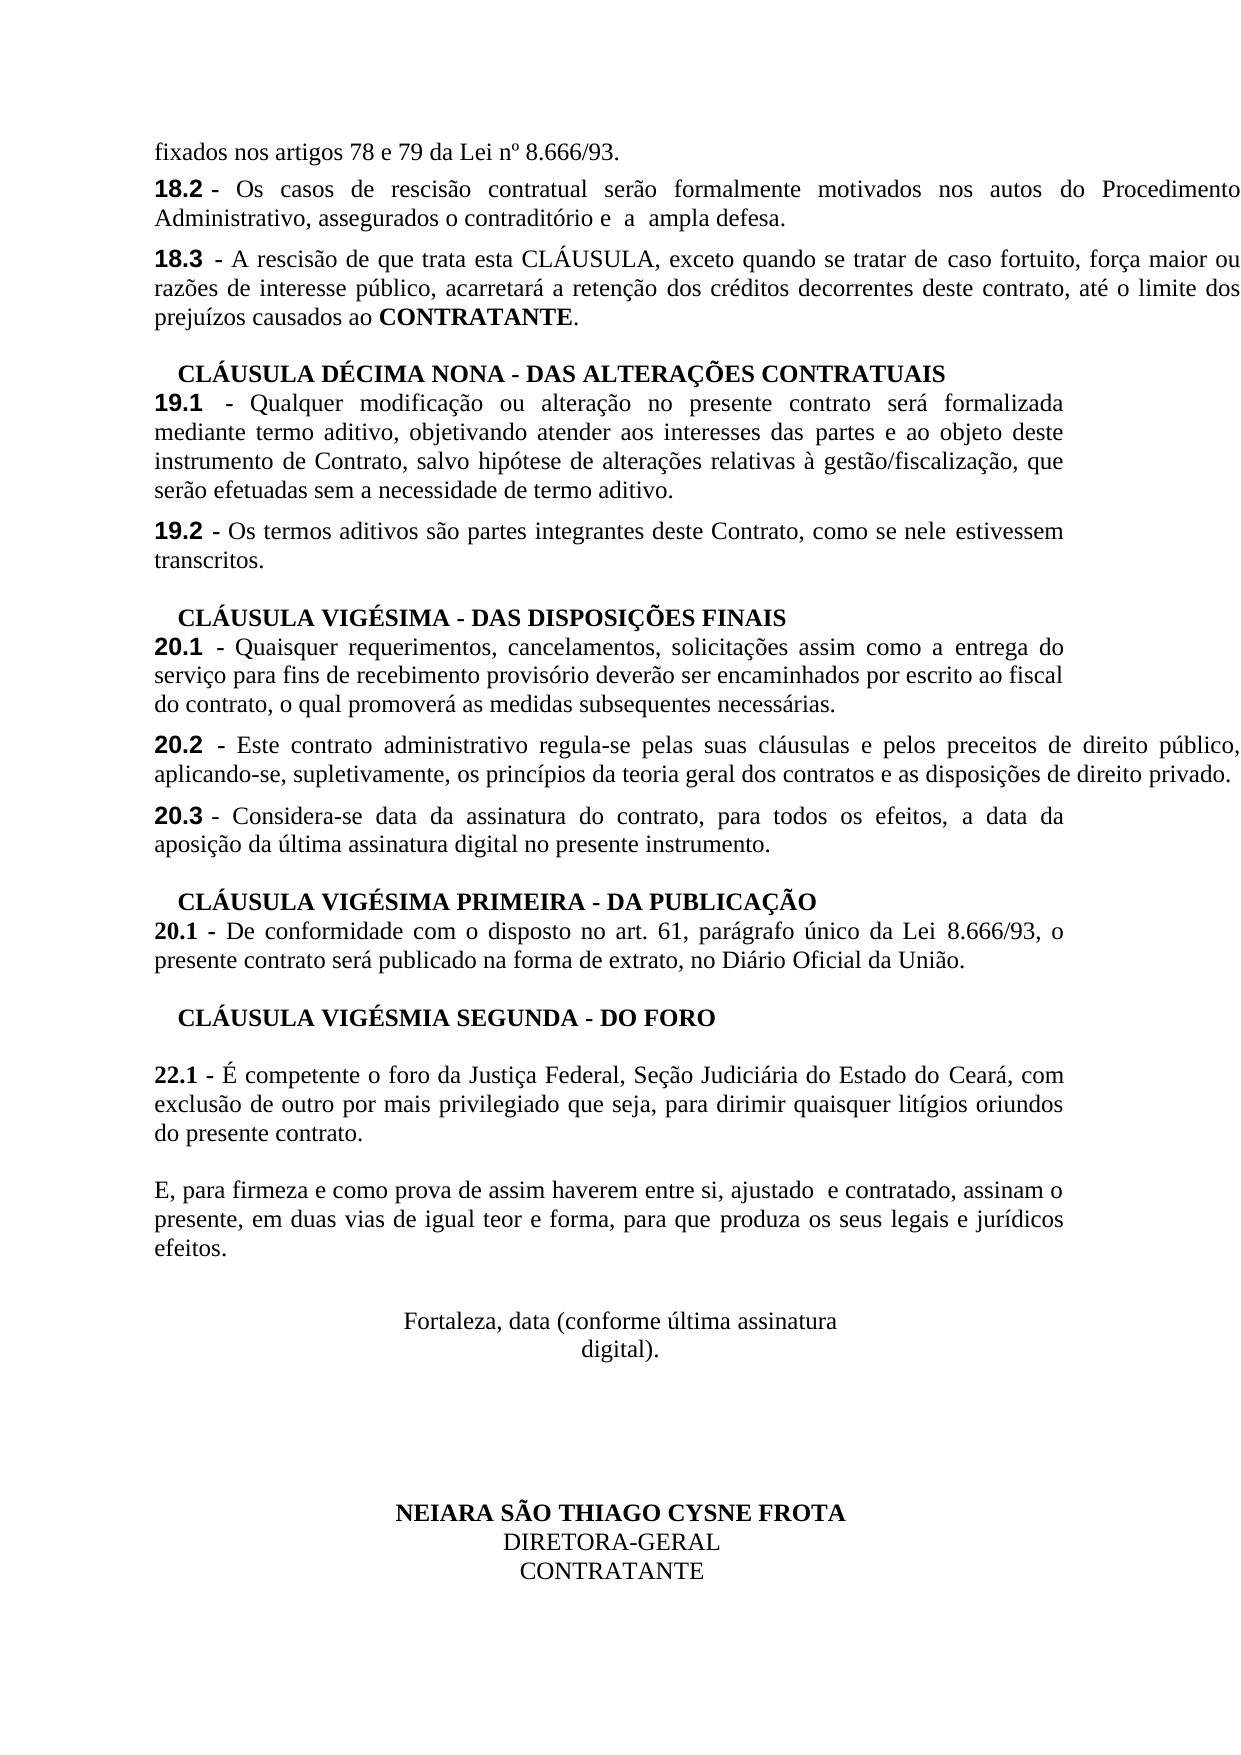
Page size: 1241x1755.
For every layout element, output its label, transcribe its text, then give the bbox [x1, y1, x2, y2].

list - Considera-se data da assinatura do contrato, para todos os efeitos, a data da aposição da última assinatura digital no presente instrumento. [154, 801, 1064, 858]
list - Os casos de rescisão contratual serão formalmente motivados nos autos do Procedimento Administrativo, assegurados o contraditório e a ampla defesa. [154, 174, 1241, 231]
list - Este contrato administrativo regula-se pelas suas cláusulas e pelos preceitos de direito público, aplicando-se, supletivamente, os princípios da teoria geral dos contratos e as disposições de direito privado. [154, 731, 1241, 788]
list - A rescisão de que trata esta CLÁUSULA, exceto quando se tratar de caso fortuito, força maior ou razões de interesse público, acarretará a retenção dos créditos decorrentes deste contrato, até o limite dos prejuízos causados ao CONTRATANTE. [154, 244, 1241, 330]
subtitle CLÁUSULA VIGÉSIMA - DAS DISPOSIÇÕES FINAIS [177, 603, 1241, 632]
list - Qualquer modificação ou alteração no presente contrato será formalizada mediante termo aditivo, objetivando atender aos interesses das partes e ao objeto deste instrumento de Contrato, salvo hipótese de alterações relativas à gestão/fiscalização, que serão efetuadas sem a necessidade de termo aditivo. [154, 388, 1064, 503]
subtitle CLÁUSULA VIGÉSMIA SEGUNDA - DO FORO [177, 1003, 1241, 1032]
text CLÁUSULA VIGÉSIMA PRIMEIRA - DA PUBLICAÇÃO [177, 887, 1241, 916]
subtitle NEIARA SÃO THIAGO CYSNE FROTA [367, 1498, 874, 1527]
text DIRETORA-GERAL CONTRATANTE [449, 1527, 774, 1585]
text 20.1 - De conformidade com o disposto no art. 61, parágrafo único da Lei 8.666/93, o presente contrato será publicado na forma de extrato, no Diário Oficial da União. [154, 916, 1064, 974]
list - Os termos aditivos são partes integrantes deste Contrato, como se nele estivessem transcritos. [154, 516, 1064, 573]
subtitle CLÁUSULA DÉCIMA NONA - DAS ALTERAÇÕES CONTRATUAIS [177, 359, 1241, 388]
list - Quaisquer requerimentos, cancelamentos, solicitações assim como a entrega do serviço para fins de recebimento provisório deverão ser encaminhados por escrito ao fiscal do contrato, o qual promoverá as medidas subsequentes necessárias. [154, 632, 1064, 718]
text Fortaleza, data (conforme última assinatura digital). [367, 1306, 873, 1363]
text E, para firmeza e como prova de assim haverem entre si, ajustado e contratado, assinam o presente, em duas vias de igual teor e forma, para que produza os seus legais e jurídicos efeitos. [154, 1176, 1064, 1262]
list fixados nos artigos 78 e 79 da Lei nº 8.666/93. [154, 137, 1064, 166]
text 22.1 - É competente o foro da Justiça Federal, Seção Judiciária do Estado do Ceará, com exclusão de outro por mais privilegiado que seja, para dirimir quaisquer litígios oriundos do presente contrato. [154, 1061, 1064, 1147]
